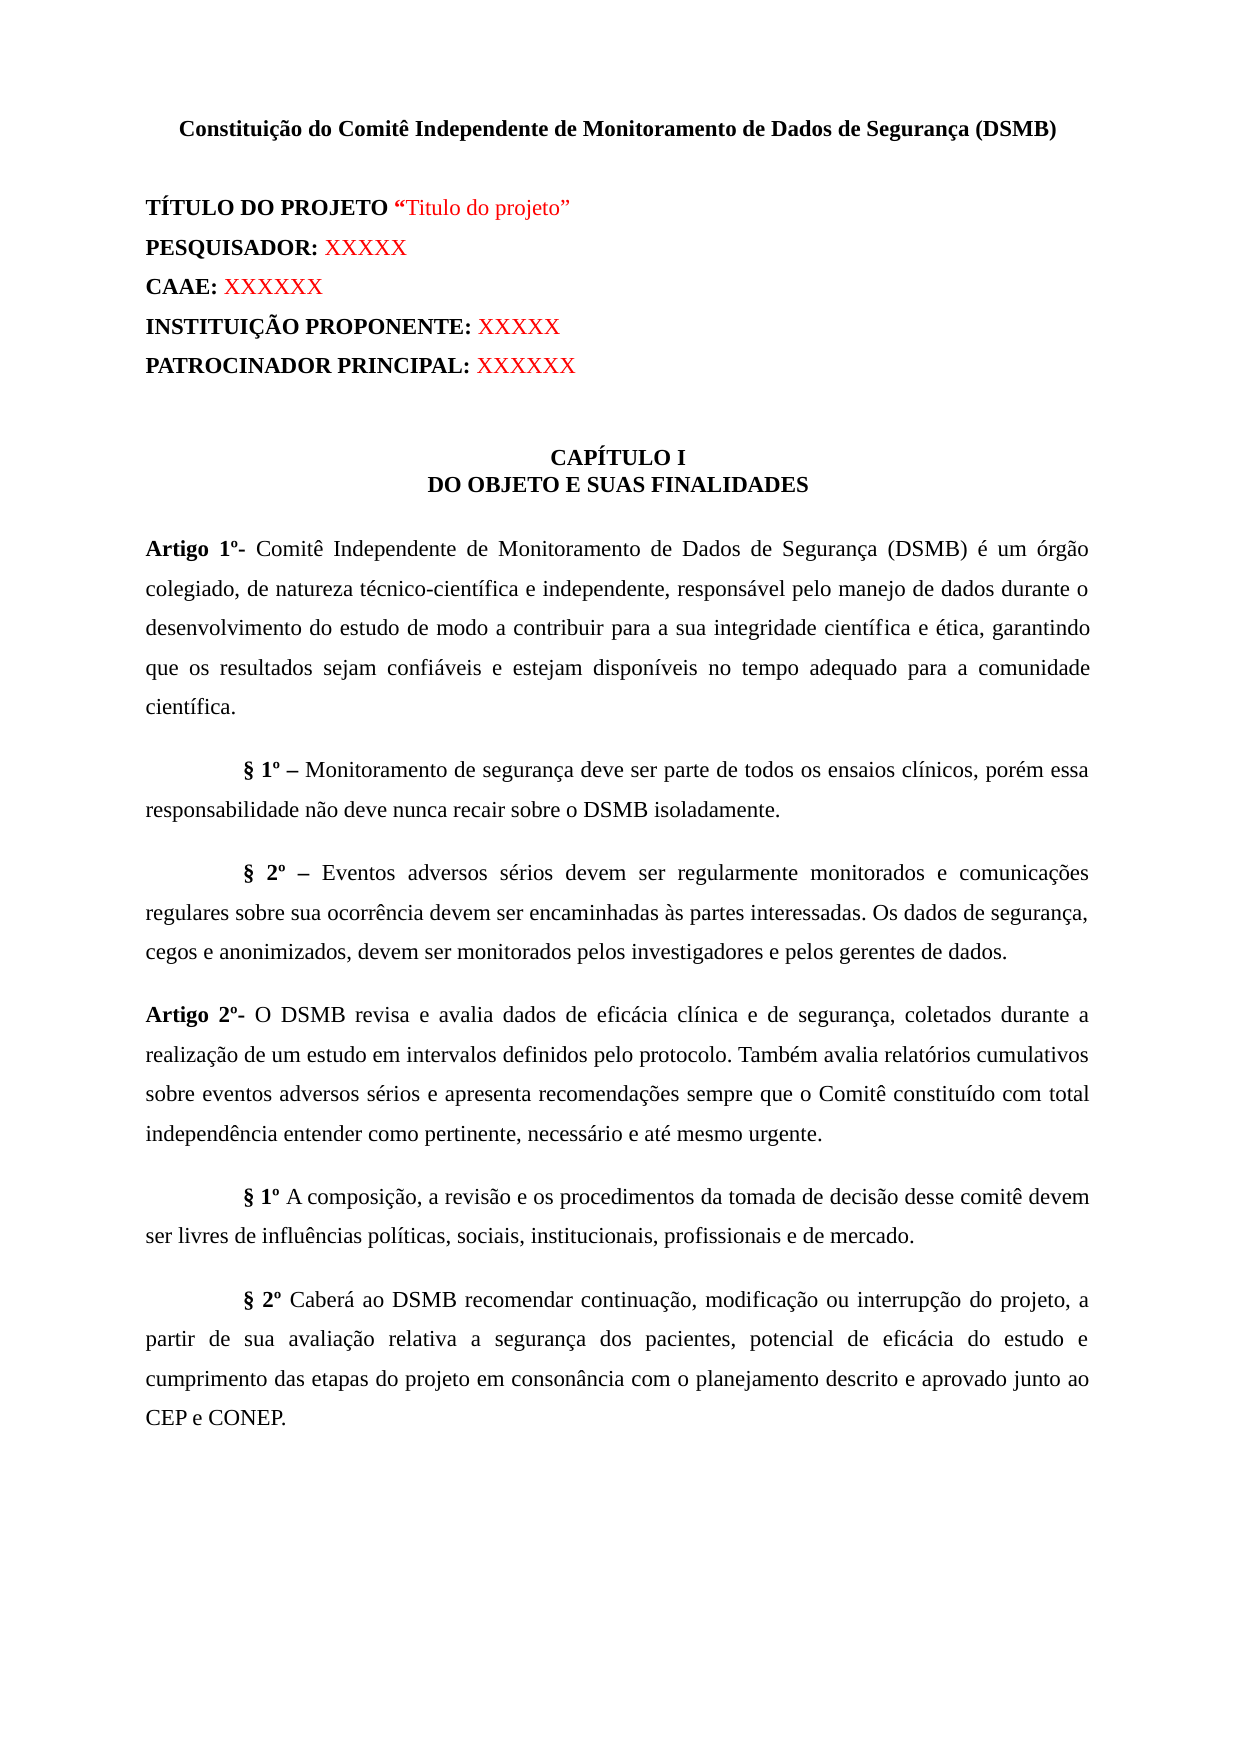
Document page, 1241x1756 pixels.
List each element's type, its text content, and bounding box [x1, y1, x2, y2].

text INSTITUIÇÃO PROPONENTE: XXXXX [145, 313, 1091, 339]
text Constituição do Comitê Independente de Monitoramento de Dados de Segurança (DSMB) [145, 115, 1091, 142]
text CAAE: XXXXXX [145, 273, 1091, 300]
text TÍTULO DO PROJETO “Titulo do projeto” [145, 194, 1091, 221]
text § 1º A composição, a revisão e os procedimentos da tomada de decisão desse comitê devem ser livres de influências políticas, sociais, institucionais, profissionais e de mercado. [145, 1183, 1091, 1249]
text Artigo 2º- O DSMB revisa e avalia dados de eficácia clínica e de segurança, coletados durante a realização de um estudo em intervalos definidos pelo protocolo. Também avalia relatórios cumulativos sobre eventos adversos sérios e apresenta recomendações sempre que o Comitê constituído com total independência entender como pertinente, necessário e até mesmo urgente. [145, 1001, 1091, 1146]
text § 2º – Eventos adversos sérios devem ser regularmente monitorados e comunicações regulares sobre sua ocorrência devem ser encaminhadas às partes interessadas. Os dados de segurança, cegos e anonimizados, devem ser monitorados pelos investigadores e pelos gerentes de dados. [145, 859, 1091, 964]
text Artigo 1º- Comitê Independente de Monitoramento de Dados de Segurança (DSMB) é um órgão colegiado, de natureza técnico-científica e independente, responsável pelo manejo de dados durante o desenvolvimento do estudo de modo a contribuir para a sua integridade científica e ética, garantindo que os resultados sejam confiáveis e estejam disponíveis no tempo adequado para a comunidade científica. [145, 535, 1091, 720]
text § 1º – Monitoramento de segurança deve ser parte de todos os ensaios clínicos, porém essa responsabilidade não deve nunca recair sobre o DSMB isoladamente. [145, 757, 1091, 822]
text § 2º Caberá ao DSMB recomendar continuação, modificação ou interrupção do projeto, a partir de sua avaliação relativa a segurança dos pacientes, potencial de eficácia do estudo e cumprimento das etapas do projeto em consonância com o planejamento descrito e aprovado junto ao CEP e CONEP. [145, 1286, 1091, 1431]
text DO OBJETO E SUAS FINALIDADES [145, 471, 1091, 497]
text CAPÍTULO I [145, 444, 1091, 471]
text PATROCINADOR PRINCIPAL: XXXXXX [145, 352, 1091, 379]
text PESQUISADOR: XXXXX [145, 234, 1091, 260]
